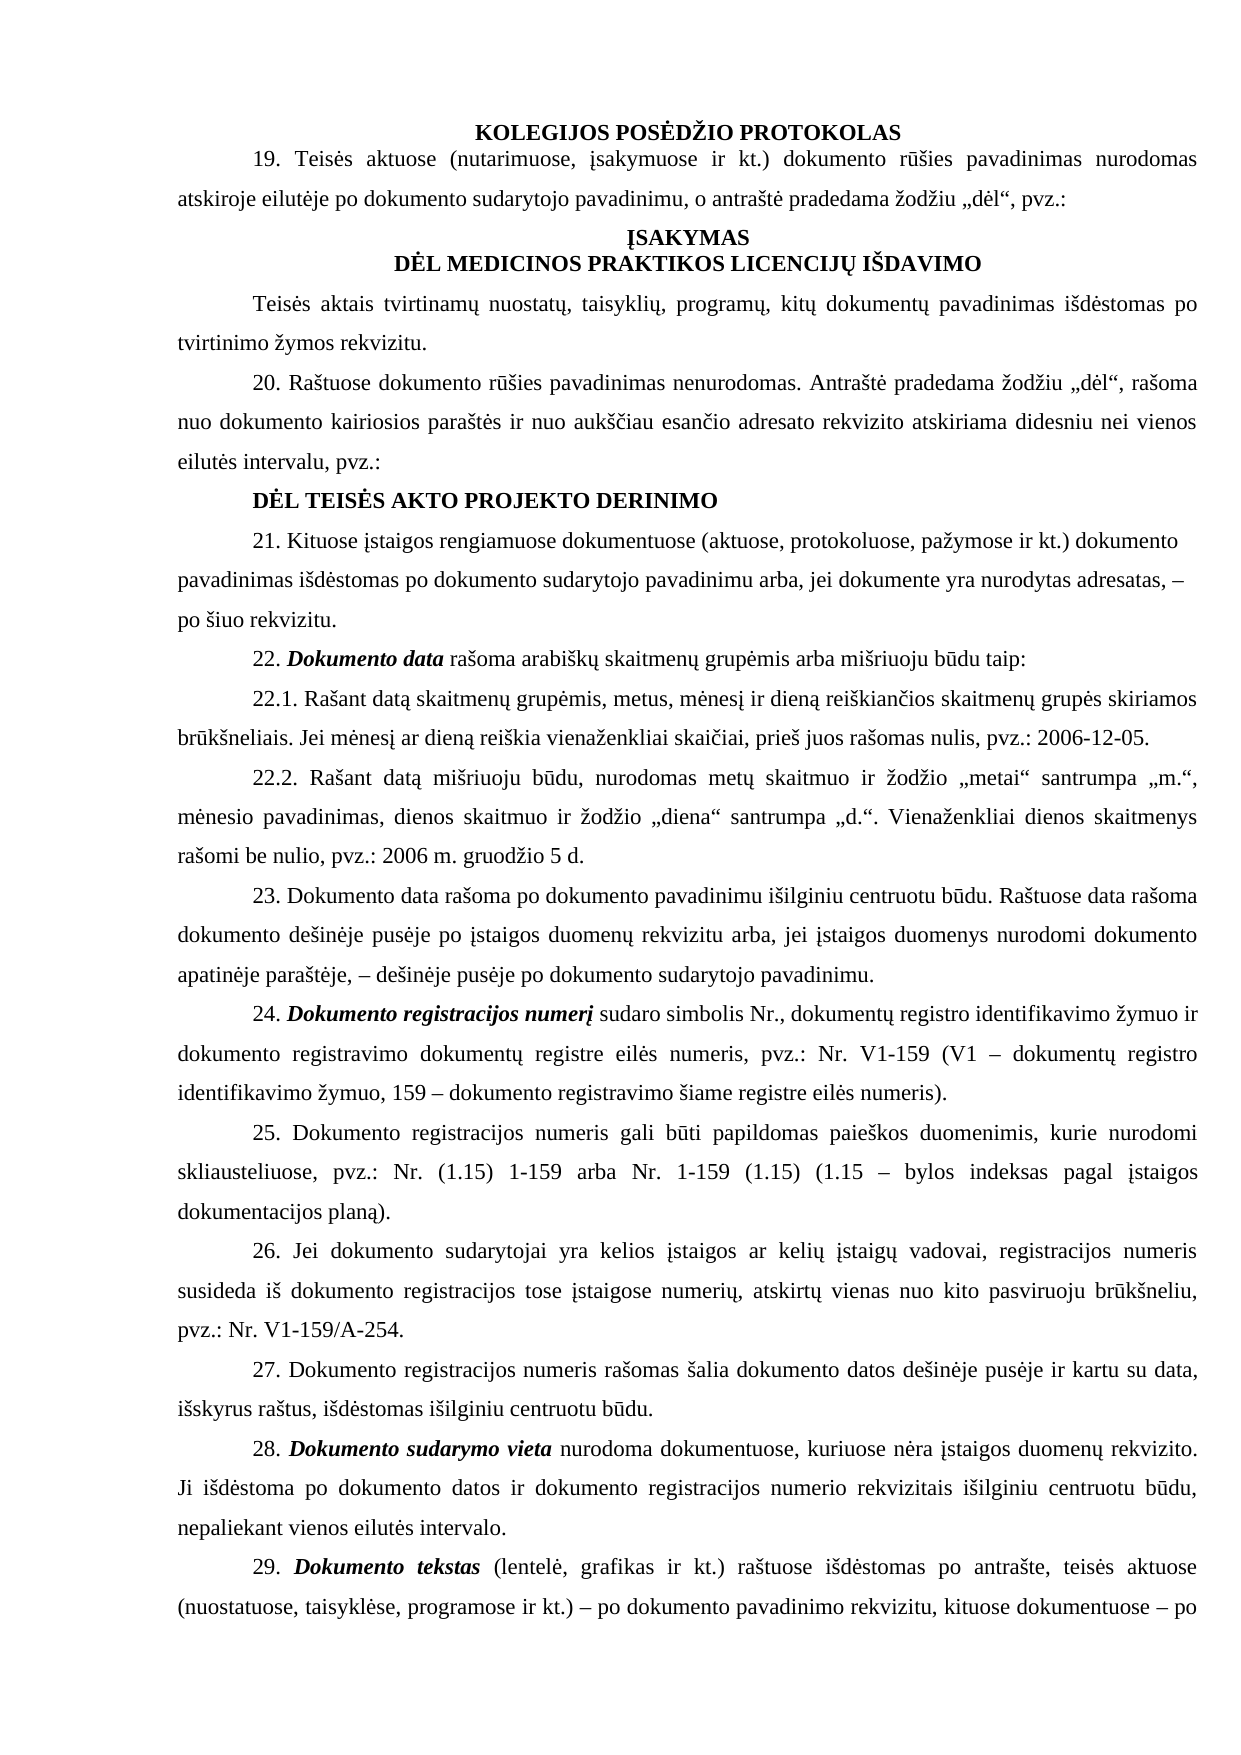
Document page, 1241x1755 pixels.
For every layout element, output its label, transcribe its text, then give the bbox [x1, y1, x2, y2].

text 22.2. Rašant datą mišriuoju būdu, nurodomas metų skaitmuo ir žodžio „metai“ santrumpa „m.“, mėnesio pavadinimas, dienos skaitmuo ir žodžio „diena“ santrumpa „d.“. Vienaženkliai dienos skaitmenys rašomi be nulio, pvz.: 2006 m. gruodžio 5 d. [177, 764, 1199, 869]
text 24. Dokumento registracijos numerį sudaro simbolis Nr., dokumentų registro identifikavimo žymuo ir dokumento registravimo dokumentų registre eilės numeris, pvz.: Nr. V1-159 (V1 – dokumentų registro identifikavimo žymuo, 159 – dokumento registravimo šiame registre eilės numeris). [177, 1001, 1199, 1106]
text 21. Kituose įstaigos rengiamuose dokumentuose (aktuose, protokoluose, pažymose ir kt.) dokumento pavadinimas išdėstomas po dokumento sudarytojo pavadinimu arba, jei dokumente yra nurodytas adresatas, – po šiuo rekvizitu. [177, 527, 1199, 632]
text 22. Dokumento data rašoma arabiškų skaitmenų grupėmis arba mišriuoju būdu taip: [177, 645, 1199, 672]
text 19. Teisės aktuose (nutarimuose, įsakymuose ir kt.) dokumento rūšies pavadinimas nurodomas atskiroje eilutėje po dokumento sudarytojo pavadinimu, o antraštė pradedama žodžiu „dėl“, pvz.: [177, 145, 1199, 211]
text 28. Dokumento sudarymo vieta nurodoma dokumentuose, kuriuose nėra įstaigos duomenų rekvizito. Ji išdėstoma po dokumento datos ir dokumento registracijos numerio rekvizitais išilginiu centruotu būdu, nepaliekant vienos eilutės intervalo. [177, 1435, 1199, 1540]
subtitle DĖL TEISĖS AKTO PROJEKTO DERINIMO [177, 487, 1199, 514]
text 26. Jei dokumento sudarytojai yra kelios įstaigos ar kelių įstaigų vadovai, registracijos numeris susideda iš dokumento registracijos tose įstaigose numerių, atskirtų vienas nuo kito pasviruoju brūkšneliu, pvz.: Nr. V1-159/A-254. [177, 1237, 1199, 1343]
text 27. Dokumento registracijos numeris rašomas šalia dokumento datos dešinėje pusėje ir kartu su data, išskyrus raštus, išdėstomas išilginiu centruotu būdu. [177, 1356, 1199, 1422]
text Teisės aktais tvirtinamų nuostatų, taisyklių, programų, kitų dokumentų pavadinimas išdėstomas po tvirtinimo žymos rekvizitu. [177, 290, 1199, 356]
text ĮSAKYMAS [177, 224, 1199, 250]
text 29. Dokumento tekstas (lentelė, grafikas ir kt.) raštuose išdėstomas po antrašte, teisės aktuose (nuostatuose, taisyklėse, programose ir kt.) – po dokumento pavadinimo rekvizitu, kituose dokumentuose – po [177, 1553, 1199, 1619]
text 25. Dokumento registracijos numeris gali būti papildomas paieškos duomenimis, kurie nurodomi skliausteliuose, pvz.: Nr. (1.15) 1-159 arba Nr. 1-159 (1.15) (1.15 – bylos indeksas pagal įstaigos dokumentacijos planą). [177, 1119, 1199, 1224]
text 20. Raštuose dokumento rūšies pavadinimas nenurodomas. Antraštė pradedama žodžiu „dėl“, rašoma nuo dokumento kairiosios paraštės ir nuo aukščiau esančio adresato rekvizito atskiriama didesniu nei vienos eilutės intervalu, pvz.: [177, 369, 1199, 474]
subtitle KOLEGIJOS POSĖDŽIO PROTOKOLAS [177, 119, 1199, 145]
text 23. Dokumento data rašoma po dokumento pavadinimu išilginiu centruotu būdu. Raštuose data rašoma dokumento dešinėje pusėje po įstaigos duomenų rekvizitu arba, jei įstaigos duomenys nurodomi dokumento apatinėje paraštėje, – dešinėje pusėje po dokumento sudarytojo pavadinimu. [177, 882, 1199, 987]
text 22.1. Rašant datą skaitmenų grupėmis, metus, mėnesį ir dieną reiškiančios skaitmenų grupės skiriamos brūkšneliais. Jei mėnesį ar dieną reiškia vienaženkliai skaičiai, prieš juos rašomas nulis, pvz.: 2006-12-05. [177, 685, 1199, 751]
text DĖL MEDICINOS PRAKTIKOS LICENCIJŲ IŠDAVIMO [177, 250, 1199, 277]
